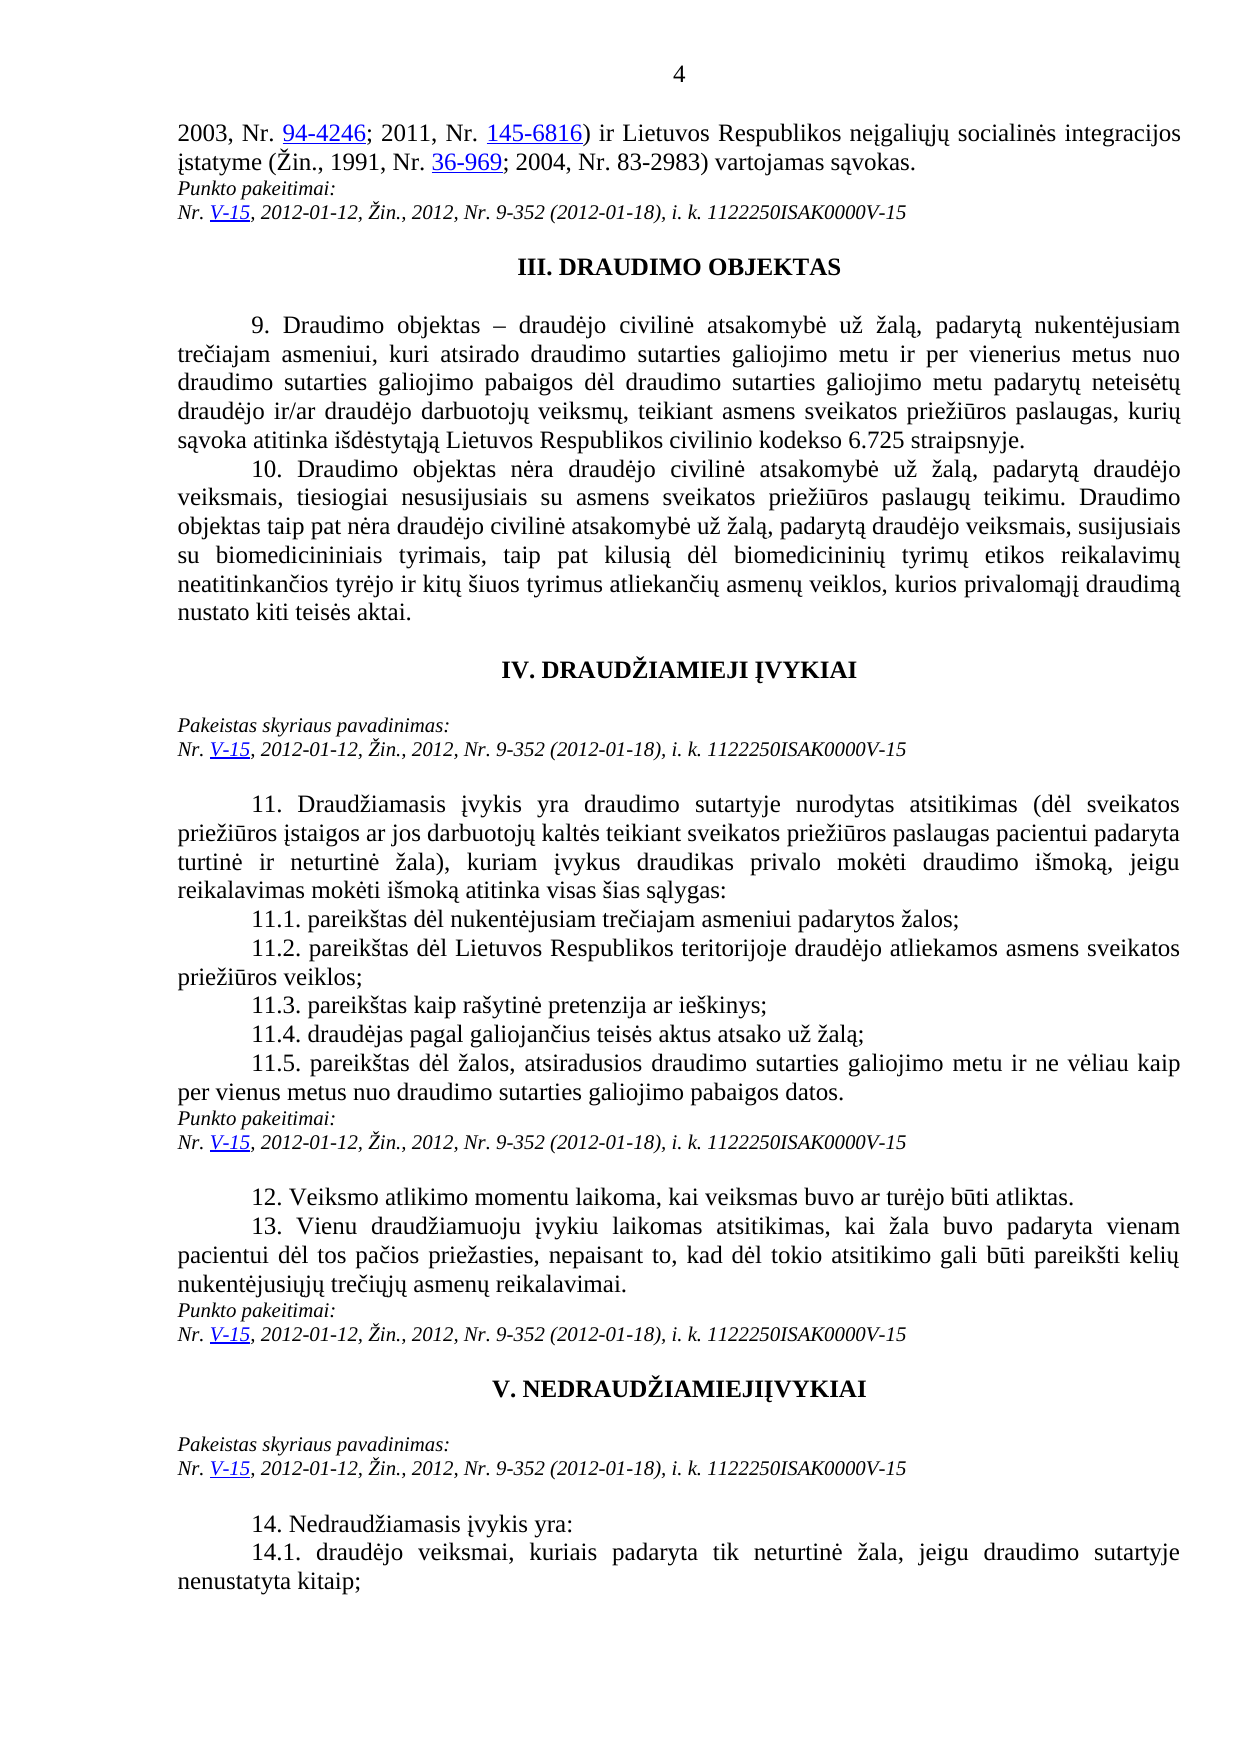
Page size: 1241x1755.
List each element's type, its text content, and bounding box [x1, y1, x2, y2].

text 10. Draudimo objektas nėra draudėjo civilinė atsakomybė už žalą, padarytą draudėjo veiksmais, tiesiogiai nesusijusiais su asmens sveikatos priežiūros paslaugų teikimu. Draudimo objektas taip pat nėra draudėjo civilinė atsakomybė už žalą, padarytą draudėjo veiksmais, susijusiais su biomedicininiais tyrimais, taip pat kilusią dėl biomedicininių tyrimų etikos reikalavimų neatitinkančios tyrėjo ir kitų šiuos tyrimus atliekančių asmenų veiklos, kurios privalomąjį draudimą nustato kiti teisės aktai. [177, 454, 1181, 626]
text Nr. V-15, 2012-01-12, Žin., 2012, Nr. 9-352 (2012-01-18), i. k. 1122250ISAK0000V-15 [177, 1322, 1181, 1346]
text Nr. V-15, 2012-01-12, Žin., 2012, Nr. 9-352 (2012-01-18), i. k. 1122250ISAK0000V-15 [177, 737, 1181, 761]
text Nr. V-15, 2012-01-12, Žin., 2012, Nr. 9-352 (2012-01-18), i. k. 1122250ISAK0000V-15 [177, 200, 1181, 224]
text 14.1. draudėjo veiksmai, kuriais padaryta tik neturtinė žala, jeigu draudimo sutartyje nenustatyta kitaip; [177, 1537, 1181, 1595]
text Punkto pakeitimai: [177, 1297, 1181, 1322]
text IV. DRAUDŽIAMIEJI ĮVYKIAI [177, 655, 1181, 684]
text 11. Draudžiamasis įvykis yra draudimo sutartyje nurodytas atsitikimas (dėl sveikatos priežiūros įstaigos ar jos darbuotojų kaltės teikiant sveikatos priežiūros paslaugas pacientui padaryta turtinė ir neturtinė žala), kuriam įvykus draudikas privalo mokėti draudimo išmoką, jeigu reikalavimas mokėti išmoką atitinka visas šias sąlygas: [177, 789, 1181, 904]
text III. DRAUDIMO OBJEKTAS [177, 252, 1181, 281]
text Nr. V-15, 2012-01-12, Žin., 2012, Nr. 9-352 (2012-01-18), i. k. 1122250ISAK0000V-15 [177, 1456, 1181, 1480]
text 13. Vienu draudžiamuoju įvykiu laikomas atsitikimas, kai žala buvo padaryta vienam pacientui dėl tos pačios priežasties, nepaisant to, kad dėl tokio atsitikimo gali būti pareikšti kelių nukentėjusiųjų trečiųjų asmenų reikalavimai. [177, 1211, 1181, 1297]
text 2003, Nr. 94-4246; 2011, Nr. 145-6816) ir Lietuvos Respublikos neįgaliųjų socialinės integracijos įstatyme (Žin., 1991, Nr. 36-969; 2004, Nr. 83-2983) vartojamas sąvokas. [177, 118, 1181, 176]
text 11.5. pareikštas dėl žalos, atsiradusios draudimo sutarties galiojimo metu ir ne vėliau kaip per vienus metus nuo draudimo sutarties galiojimo pabaigos datos. [177, 1048, 1181, 1106]
text V. NEDRAUDŽIAMIEJIĮVYKIAI [177, 1374, 1181, 1403]
text 11.3. pareikštas kaip rašytinė pretenzija ar ieškinys; [177, 991, 1181, 1019]
text 11.1. pareikštas dėl nukentėjusiam trečiajam asmeniui padarytos žalos; [177, 904, 1181, 933]
text 11.4. draudėjas pagal galiojančius teisės aktus atsako už žalą; [177, 1019, 1181, 1048]
text 9. Draudimo objektas – draudėjo civilinė atsakomybė už žalą, padarytą nukentėjusiam trečiajam asmeniui, kuri atsirado draudimo sutarties galiojimo metu ir per vienerius metus nuo draudimo sutarties galiojimo pabaigos dėl draudimo sutarties galiojimo metu padarytų neteisėtų draudėjo ir/ar draudėjo darbuotojų veiksmų, teikiant asmens sveikatos priežiūros paslaugas, kurių sąvoka atitinka išdėstytąją Lietuvos Respublikos civilinio kodekso 6.725 straipsnyje. [177, 310, 1181, 454]
text Pakeistas skyriaus pavadinimas: [177, 1432, 1181, 1456]
text Punkto pakeitimai: [177, 1106, 1181, 1130]
text 12. Veiksmo atlikimo momentu laikoma, kai veiksmas buvo ar turėjo būti atliktas. [177, 1182, 1181, 1211]
text 14. Nedraudžiamasis įvykis yra: [177, 1509, 1181, 1537]
text Nr. V-15, 2012-01-12, Žin., 2012, Nr. 9-352 (2012-01-18), i. k. 1122250ISAK0000V-15 [177, 1130, 1181, 1154]
text 11.2. pareikštas dėl Lietuvos Respublikos teritorijoje draudėjo atliekamos asmens sveikatos priežiūros veiklos; [177, 933, 1181, 991]
text Pakeistas skyriaus pavadinimas: [177, 712, 1181, 737]
text Punkto pakeitimai: [177, 176, 1181, 200]
